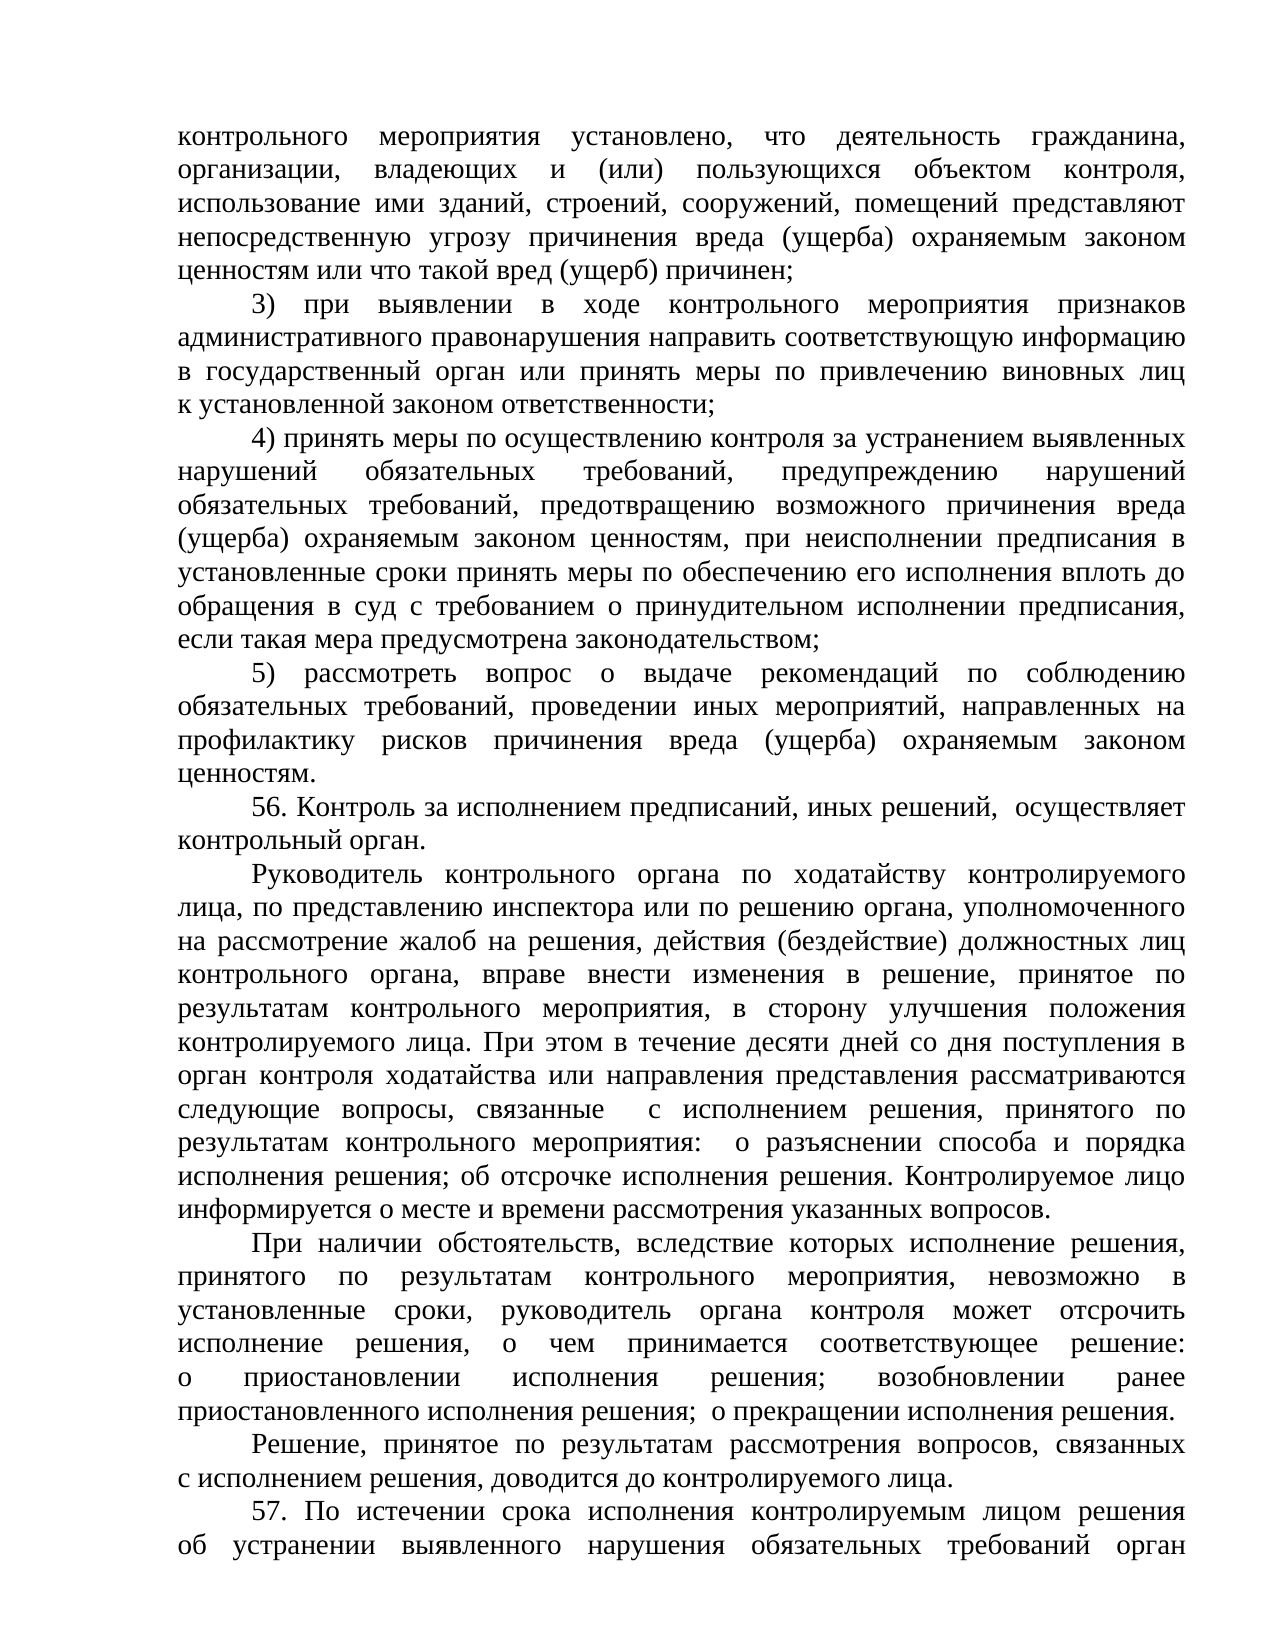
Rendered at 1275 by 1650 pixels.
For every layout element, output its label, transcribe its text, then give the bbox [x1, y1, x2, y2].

text При наличии обстоятельств, вследствие которых исполнение решения, принятого по результатам контрольного мероприятия, невозможно в установленные сроки, руководитель органа контроля может отсрочить исполнение решения, о чем принимается соответствующее решение: о приостановлении исполнения решения; возобновлении ранее приостановленного исполнения решения; о прекращении исполнения решения. [177, 1225, 1186, 1426]
text Руководитель контрольного органа по ходатайству контролируемого лица, по представлению инспектора или по решению органа, уполномоченного на рассмотрение жалоб на решения, действия (бездействие) должностных лиц контрольного органа, вправе внести изменения в решение, принятое по результатам контрольного мероприятия, в сторону улучшения положения контролируемого лица. При этом в течение десяти дней со дня поступления в орган контроля ходатайства или направления представления рассматриваются следующие вопросы, связанные с исполнением решения, принятого по результатам контрольного мероприятия: о разъяснении способа и порядка исполнения решения; об отсрочке исполнения решения. Контролируемое лицо информируется о месте и времени рассмотрения указанных вопросов. [177, 856, 1186, 1225]
text 4) принять меры по осуществлению контроля за устранением выявленных нарушений обязательных требований, предупреждению нарушений обязательных требований, предотвращению возможного причинения вреда (ущерба) охраняемым законом ценностям, при неисполнении предписания в установленные сроки принять меры по обеспечению его исполнения вплоть до обращения в суд с требованием о принудительном исполнении предписания, если такая мера предусмотрена законодательством; [177, 420, 1186, 655]
text 5) рассмотреть вопрос о выдаче рекомендаций по соблюдению обязательных требований, проведении иных мероприятий, направленных на профилактику рисков причинения вреда (ущерба) охраняемым законом ценностям. [177, 655, 1186, 789]
text 57. По истечении срока исполнения контролируемым лицом решения об устранении выявленного нарушения обязательных требований орган [177, 1493, 1186, 1560]
text Решение, принятое по результатам рассмотрения вопросов, связанных с исполнением решения, доводится до контролируемого лица. [177, 1426, 1186, 1493]
text 56. Контроль за исполнением предписаний, иных решений, осуществляет контрольный орган. [177, 789, 1186, 856]
text контрольного мероприятия установлено, что деятельность гражданина, организации, владеющих и (или) пользующихся объектом контроля, использование ими зданий, строений, сооружений, помещений представляют непосредственную угрозу причинения вреда (ущерба) охраняемым законом ценностям или что такой вред (ущерб) причинен; [177, 118, 1186, 286]
text 3) при выявлении в ходе контрольного мероприятия признаков административного правонарушения направить соответствующую информацию в государственный орган или принять меры по привлечению виновных лиц к установленной законом ответственности; [177, 286, 1186, 420]
